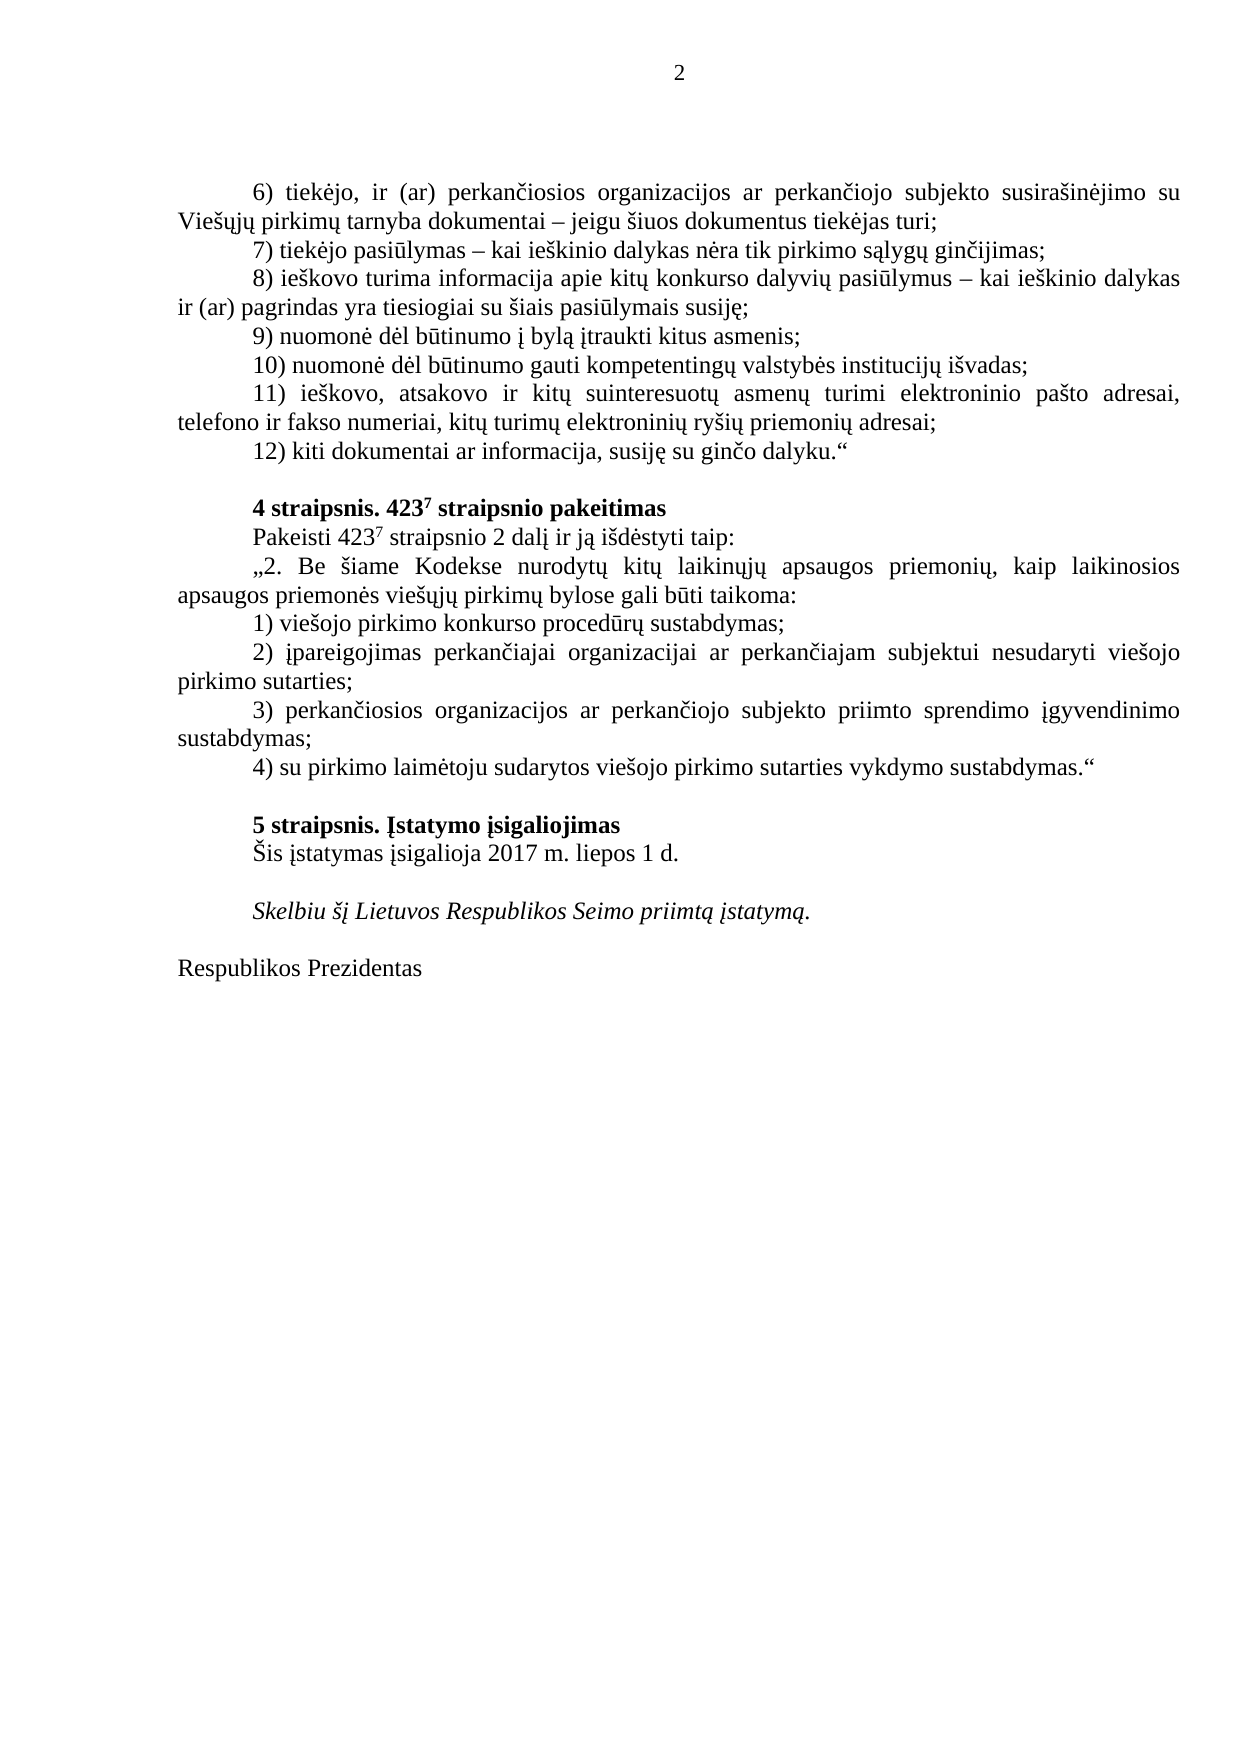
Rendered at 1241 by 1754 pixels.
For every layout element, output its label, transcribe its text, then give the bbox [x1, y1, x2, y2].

text 4) su pirkimo laimėtoju sudarytos viešojo pirkimo sutarties vykdymo sustabdymas.“ [177, 752, 1181, 781]
text 9) nuomonė dėl būtinumo į bylą įtraukti kitus asmenis; [177, 321, 1181, 350]
text 1) viešojo pirkimo konkurso procedūrų sustabdymas; [177, 608, 1181, 637]
text Skelbiu šį Lietuvos Respublikos Seimo priimtą įstatymą. [177, 896, 1181, 925]
text 12) kiti dokumentai ar informacija, susiję su ginčo dalyku.“ [177, 436, 1181, 465]
text „2. Be šiame Kodekse nurodytų kitų laikinųjų apsaugos priemonių, kaip laikinosios apsaugos priemonės viešųjų pirkimų bylose gali būti taikoma: [177, 551, 1181, 608]
text 6) tiekėjo, ir (ar) perkančiosios organizacijos ar perkančiojo subjekto susirašinėjimo su Viešųjų pirkimų tarnyba dokumentai – jeigu šiuos dokumentus tiekėjas turi; [177, 177, 1181, 235]
text Šis įstatymas įsigalioja 2017 m. liepos 1 d. [177, 838, 1181, 867]
text 11) ieškovo, atsakovo ir kitų suinteresuotų asmenų turimi elektroninio pašto adresai, telefono ir fakso numeriai, kitų turimų elektroninių ryšių priemonių adresai; [177, 378, 1181, 436]
text 8) ieškovo turima informacija apie kitų konkurso dalyvių pasiūlymus – kai ieškinio dalykas ir (ar) pagrindas yra tiesiogiai su šiais pasiūlymais susiję; [177, 263, 1181, 321]
text 3) perkančiosios organizacijos ar perkančiojo subjekto priimto sprendimo įgyvendinimo sustabdymas; [177, 695, 1181, 752]
text Respublikos Prezidentas [177, 953, 1181, 982]
text 4 straipsnis. 4237 straipsnio pakeitimas [177, 493, 1181, 522]
text 5 straipsnis. Įstatymo įsigaliojimas [177, 810, 1181, 838]
text 2) įpareigojimas perkančiajai organizacijai ar perkančiajam subjektui nesudaryti viešojo pirkimo sutarties; [177, 637, 1181, 695]
text 10) nuomonė dėl būtinumo gauti kompetentingų valstybės institucijų išvadas; [177, 350, 1181, 378]
text Pakeisti 4237 straipsnio 2 dalį ir ją išdėstyti taip: [177, 522, 1181, 551]
text 7) tiekėjo pasiūlymas – kai ieškinio dalykas nėra tik pirkimo sąlygų ginčijimas; [177, 235, 1181, 263]
